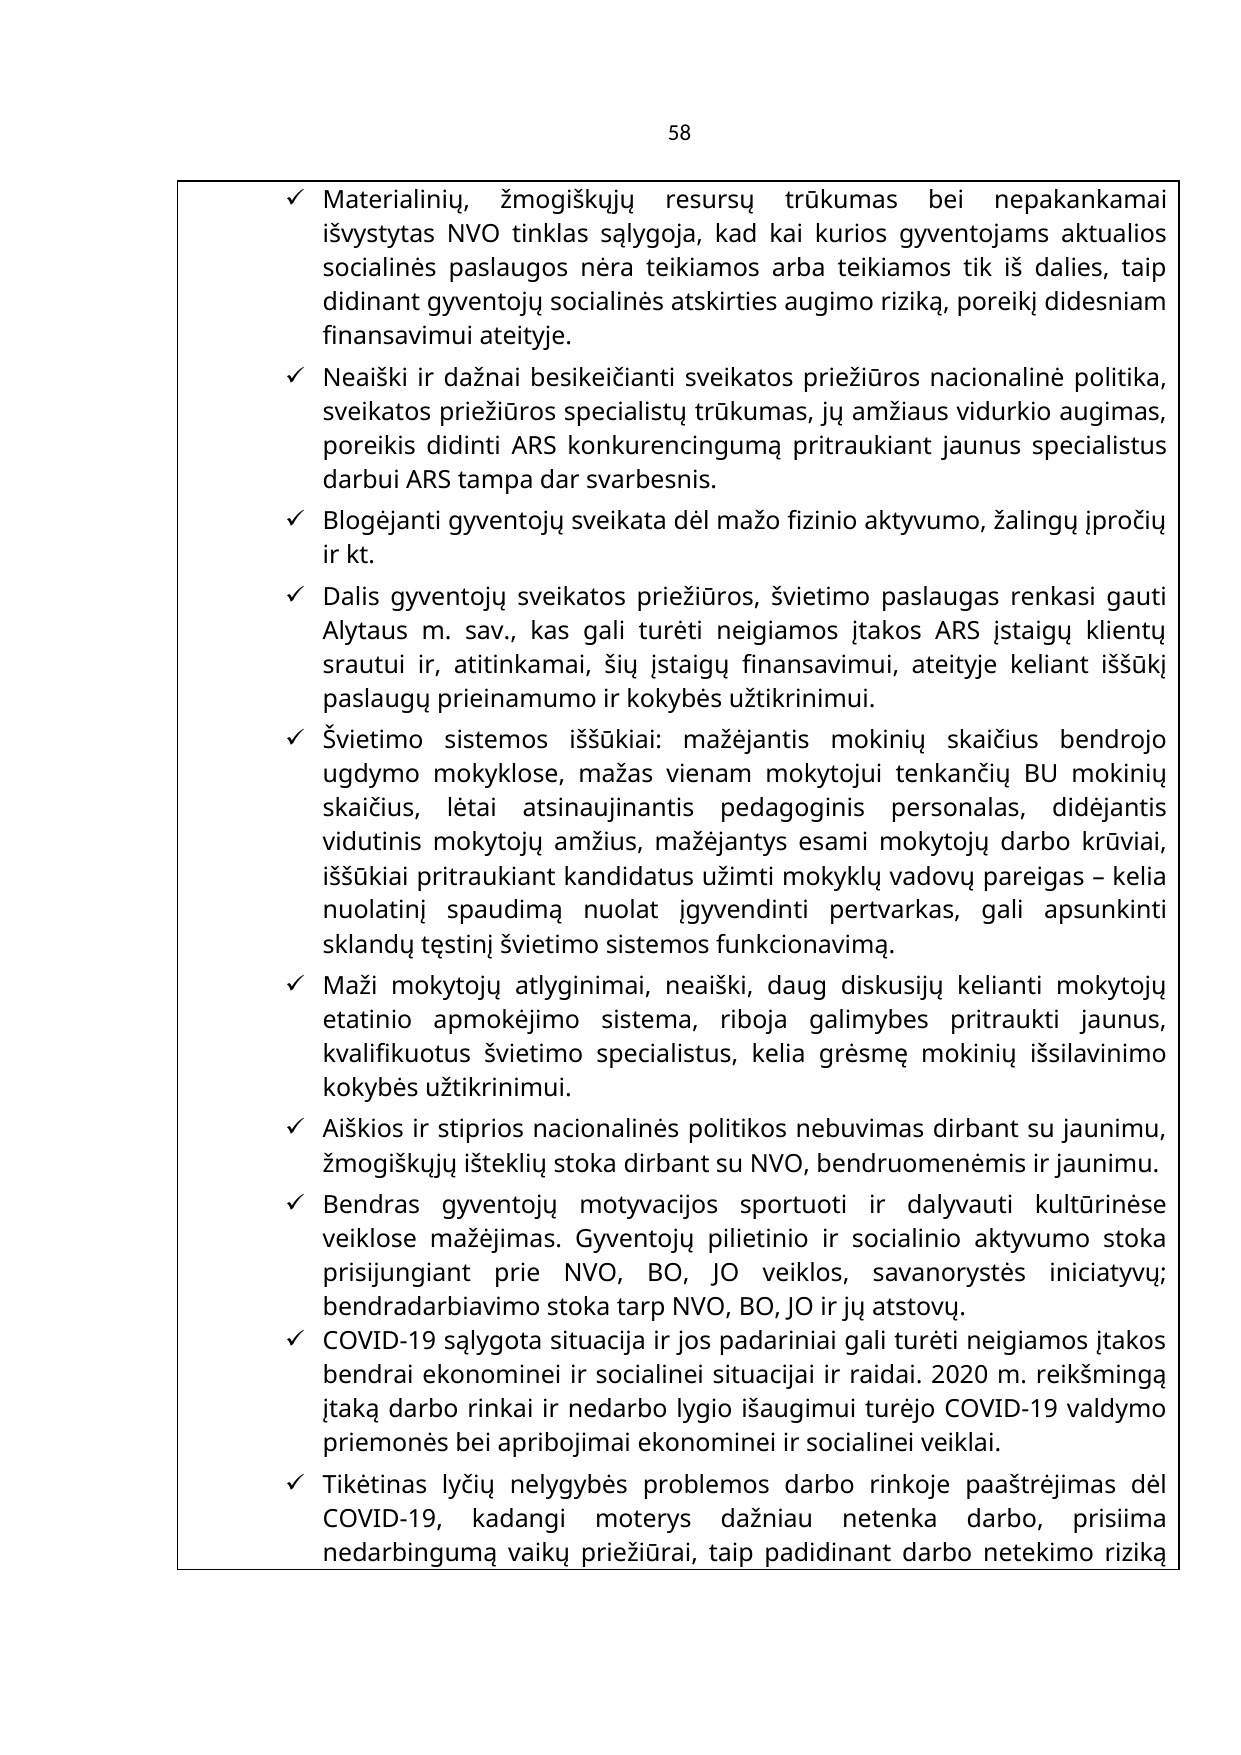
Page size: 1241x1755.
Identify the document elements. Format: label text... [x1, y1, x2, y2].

table_cell  Materialinių, žmogiškųjų resursų trūkumas bei nepakankamai išvystytas NVO tinklas sąlygoja, kad kai kurios gyventojams aktualios socialinės paslaugos nėra teikiamos arba teikiamos tik iš dalies, taip didinant gyventojų socialinės atskirties augimo riziką, poreikį didesniam finansavimui ateityje.  Neaiški ir dažnai besikeičianti sveikatos priežiūros nacionalinė politika, sveikatos priežiūros specialistų trūkumas, jų amžiaus vidurkio augimas, poreikis didinti ARS konkurencingumą pritraukiant jaunus specialistus darbui ARS tampa dar svarbesnis.  Blogėjanti gyventojų sveikata dėl mažo fizinio aktyvumo, žalingų įpročių ir kt.  Dalis gyventojų sveikatos priežiūros, švietimo paslaugas renkasi gauti Alytaus m. sav., kas gali turėti neigiamos įtakos ARS įstaigų klientų srautui ir, atitinkamai, šių įstaigų finansavimui, ateityje keliant iššūkį paslaugų prieinamumo ir kokybės užtikrinimui.  Švietimo sistemos iššūkiai: mažėjantis mokinių skaičius bendrojo ugdymo mokyklose, mažas vienam mokytojui tenkančių BU mokinių skaičius, lėtai atsinaujinantis pedagoginis personalas, didėjantis vidutinis mokytojų amžius, mažėjantys esami mokytojų darbo krūviai, iššūkiai pritraukiant kandidatus užimti mokyklų vadovų pareigas – kelia nuolatinį spaudimą nuolat įgyvendinti pertvarkas, gali apsunkinti sklandų tęstinį švietimo sistemos funkcionavimą.  Maži mokytojų atlyginimai, neaiški, daug diskusijų kelianti mokytojų etatinio apmokėjimo sistema, riboja galimybes pritraukti jaunus, kvalifikuotus švietimo specialistus, kelia grėsmę mokinių išsilavinimo kokybės užtikrinimui.  Aiškios ir stiprios nacionalinės politikos nebuvimas dirbant su jaunimu, žmogiškųjų išteklių stoka dirbant su NVO, bendruomenėmis ir jaunimu.  Bendras gyventojų motyvacijos sportuoti ir dalyvauti kultūrinėse veiklose mažėjimas. Gyventojų pilietinio ir socialinio aktyvumo stoka prisijungiant prie NVO, BO, JO veiklos, savanorystės iniciatyvų; bendradarbiavimo stoka tarp NVO, BO, JO ir jų atstovų.  COVID-19 sąlygota situacija ir jos padariniai gali turėti neigiamos įtakos bendrai ekonominei ir socialinei situacijai ir raidai. 2020 m. reikšmingą įtaką darbo rinkai ir nedarbo lygio išaugimui turėjo COVID-19 valdymo priemonės bei apribojimai ekonominei ir socialinei veiklai.  Tikėtinas lyčių nelygybės problemos darbo rinkoje paaštrėjimas dėl COVID-19, kadangi moterys dažniau netenka darbo, prisiima nedarbingumą vaikų priežiūrai, taip padidinant darbo netekimo riziką [178, 182, 1178, 1568]
